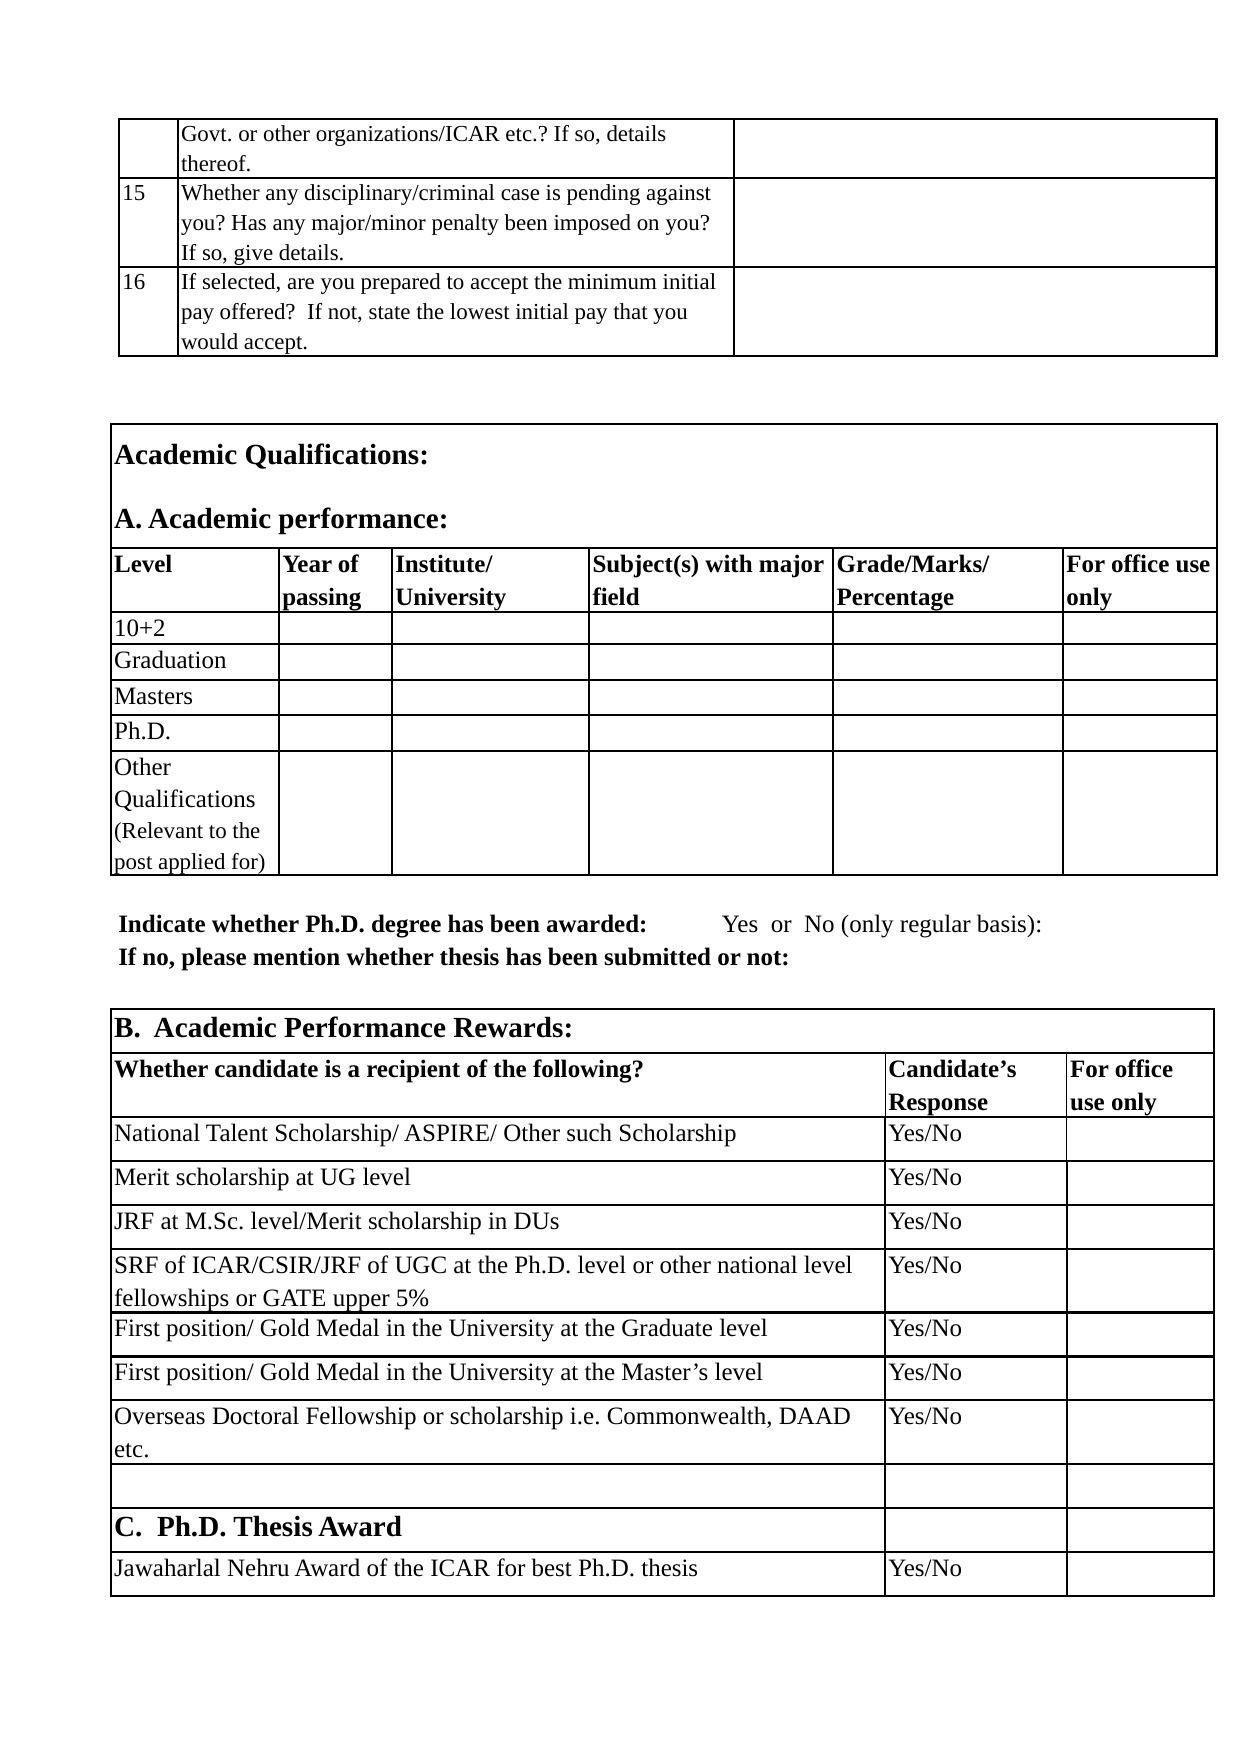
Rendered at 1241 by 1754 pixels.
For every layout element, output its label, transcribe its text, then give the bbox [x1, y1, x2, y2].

table_cell Masters [112, 681, 278, 714]
table_cell [834, 681, 1062, 714]
table_cell Yes/No [886, 1401, 1066, 1463]
table_cell Whether any disciplinary/criminal case is pending against you? Has any major/minor penalty been imposed on you? If so, give details. [179, 179, 733, 266]
table_cell [393, 681, 588, 714]
table_cell Year of passing [280, 549, 391, 611]
table_cell SRF of ICAR/CSIR/JRF of UGC at the Ph.D. level or other national level fellowships or GATE upper 5% [112, 1250, 884, 1311]
table_cell 10+2 [112, 613, 278, 643]
table_cell [834, 716, 1062, 749]
table_cell [393, 716, 588, 749]
table_cell National Talent Scholarship/ ASPIRE/ Other such Scholarship [112, 1118, 884, 1160]
table_cell [1064, 681, 1216, 714]
table_cell Candidate’s Response [886, 1054, 1066, 1116]
table_cell [393, 752, 588, 874]
table_cell First position/ Gold Medal in the University at the Master’s level [112, 1358, 884, 1399]
table_cell [886, 1465, 1066, 1507]
table_cell Ph.D. [112, 716, 278, 749]
table_cell [590, 752, 832, 874]
table_cell JRF at M.Sc. level/Merit scholarship in DUs [112, 1206, 884, 1248]
table_cell Yes/No [886, 1250, 1066, 1311]
table_cell [280, 613, 391, 643]
table_cell 15 [120, 179, 177, 266]
table_cell [1068, 1358, 1213, 1399]
table_cell C. Ph.D. Thesis Award [112, 1509, 884, 1551]
table_cell [834, 613, 1062, 643]
table_cell [1068, 1465, 1213, 1507]
table_cell [834, 752, 1062, 874]
table_cell [886, 1509, 1066, 1551]
table_cell [1068, 1314, 1213, 1355]
table_cell [1068, 1162, 1213, 1204]
table_cell [280, 645, 391, 679]
table_cell Overseas Doctoral Fellowship or scholarship i.e. Commonwealth, DAAD etc. [112, 1401, 884, 1463]
table_cell [834, 645, 1062, 679]
table_cell [120, 120, 177, 177]
text If no, please mention whether thesis has been submitted or not: [118, 942, 1122, 971]
table_cell Govt. or other organizations/ICAR etc.? If so, details thereof. [179, 120, 733, 177]
table_cell [590, 613, 832, 643]
table_cell [1064, 716, 1216, 749]
table_cell [1064, 645, 1216, 679]
table_cell Merit scholarship at UG level [112, 1162, 884, 1204]
table_cell 16 [120, 268, 177, 354]
table_cell [590, 681, 832, 714]
table_cell Yes/No [886, 1314, 1066, 1355]
table_cell For office use only [1067, 1054, 1213, 1116]
table_cell [280, 681, 391, 714]
text Indicate whether Ph.D. degree has been awarded: Yes or No (only regular basis): [118, 909, 1122, 938]
table_cell [1068, 1509, 1213, 1551]
table_cell For office use only [1064, 549, 1216, 611]
table_cell [590, 716, 832, 749]
table_cell [1068, 1553, 1213, 1594]
table_cell [1067, 1118, 1213, 1160]
table_cell If selected, are you prepared to accept the minimum initial pay offered? If not, state the lowest initial pay that you would accept. [179, 268, 733, 354]
table_cell [735, 179, 1215, 266]
table_cell [280, 716, 391, 749]
table_header Academic Qualifications: A. Academic performance: [112, 425, 1216, 547]
table_cell [590, 645, 832, 679]
table_cell Yes/No [886, 1553, 1066, 1594]
table_cell Jawaharlal Nehru Award of the ICAR for best Ph.D. thesis [112, 1553, 884, 1594]
table_cell Level [112, 549, 278, 611]
table_cell [735, 120, 1215, 177]
table_cell [1068, 1250, 1213, 1311]
table_cell [393, 613, 588, 643]
table_cell Subject(s) with major field [590, 549, 832, 611]
table_header B. Academic Performance Rewards: [112, 1010, 1213, 1052]
table_cell Graduation [112, 645, 278, 679]
table_cell Yes/No [886, 1358, 1066, 1399]
table_cell [112, 1465, 884, 1507]
table_cell [1064, 752, 1216, 874]
table_cell Whether candidate is a recipient of the following? [112, 1054, 885, 1116]
table_cell [393, 645, 588, 679]
table_cell Yes/No [886, 1118, 1066, 1160]
table_cell [1064, 613, 1216, 643]
table_cell Yes/No [886, 1206, 1066, 1248]
table_cell Other Qualifications (Relevant to the post applied for) [112, 752, 278, 874]
table_cell First position/ Gold Medal in the University at the Graduate level [112, 1314, 884, 1355]
table_cell Grade/Marks/Percentage [834, 549, 1062, 611]
table_cell [280, 752, 391, 874]
table_cell [1068, 1206, 1213, 1248]
table_cell Yes/No [886, 1162, 1066, 1204]
table_cell Institute/ University [393, 549, 588, 611]
table_cell [735, 268, 1215, 354]
table_cell [1068, 1401, 1213, 1463]
